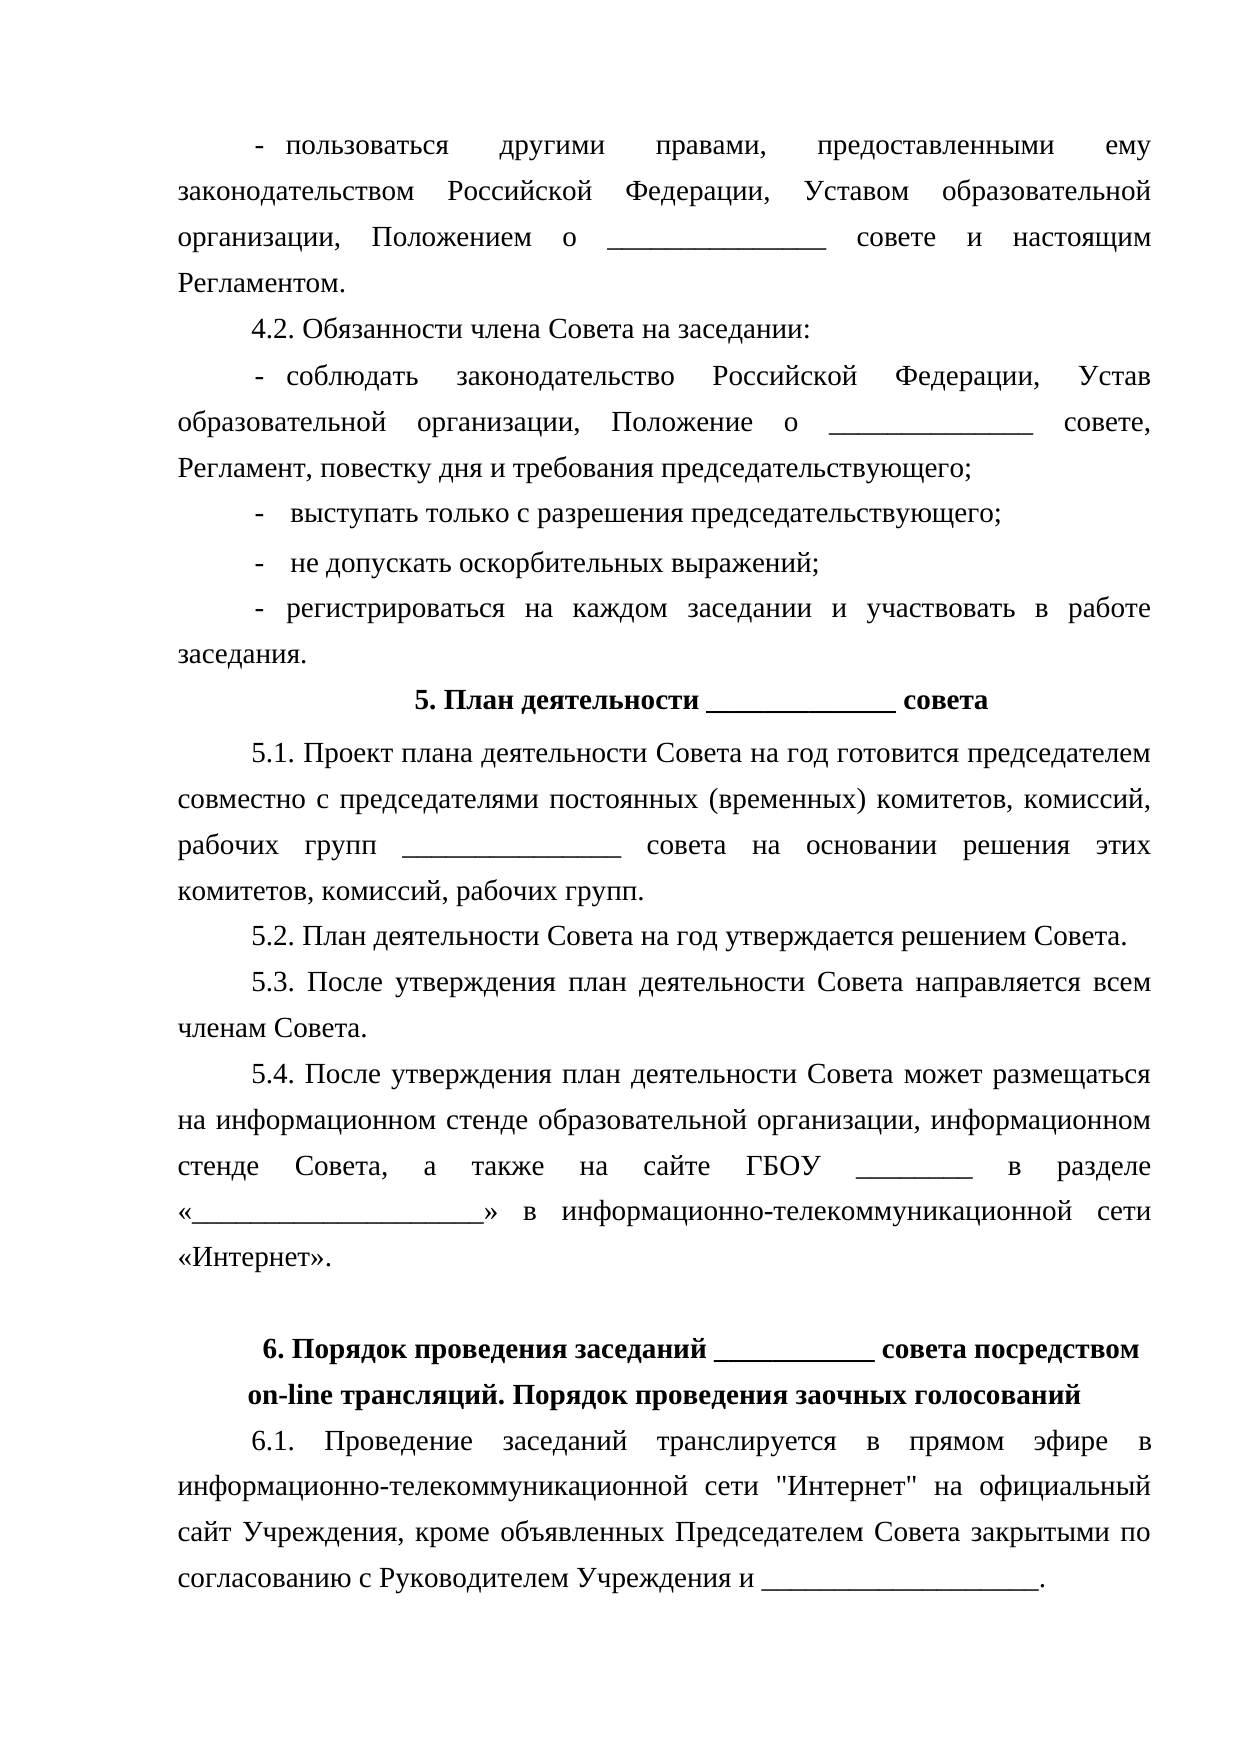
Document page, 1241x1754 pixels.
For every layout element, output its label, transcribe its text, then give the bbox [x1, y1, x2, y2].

text 5.1. Проект плана деятельности Совета на год готовится председателем совместно с председателями постоянных (временных) комитетов, комиссий, рабочих групп _______________ совета на основании решения этих комитетов, комиссий, рабочих групп. [177, 726, 1152, 909]
text 4.2. Обязанности члена Совета на заседании: [177, 301, 1152, 347]
text 6.1. Проведение заседаний транслируется в прямом эфире в информационно-телекоммуникационной сети "Интернет" на официальный сайт Учреждения, кроме объявленных Председателем Совета закрытыми по согласованию с Руководителем Учреждения и ___________________. [177, 1413, 1152, 1597]
list не допускать оскорбительных выражений; [177, 535, 1152, 581]
list соблюдать законодательство Российской Федерации, Устав образовательной организации, Положение о ______________ совете, Регламент, повестку дня и требования председательствующего; [177, 349, 1152, 486]
text 5.4. После утверждения план деятельности Совета может размещаться на информационном стенде образовательной организации, информационном стенде Совета, а также на сайте ГБОУ ________ в разделе «____________________» в информационно-телекоммуникационной сети «Интернет». [177, 1047, 1152, 1276]
list выступать только с разрешения председательствующего; [177, 486, 1152, 532]
text 5.3. После утверждения план деятельности Совета направляется всем членам Совета. [177, 955, 1152, 1047]
list пользоваться другими правами, предоставленными ему законодательством Российской Федерации, Уставом образовательной организации, Положением о _______________ совете и настоящим Регламентом. [177, 118, 1152, 301]
list регистрироваться на каждом заседании и участвовать в работе заседания. [177, 581, 1152, 673]
text 6. Порядок проведения заседаний ___________ совета посредством on-line трансляций. Порядок проведения заочных голосований [177, 1322, 1152, 1413]
subtitle 5. План деятельности _____________ совета [177, 673, 1152, 719]
text 5.2. План деятельности Совета на год утверждается решением Совета. [177, 909, 1152, 955]
